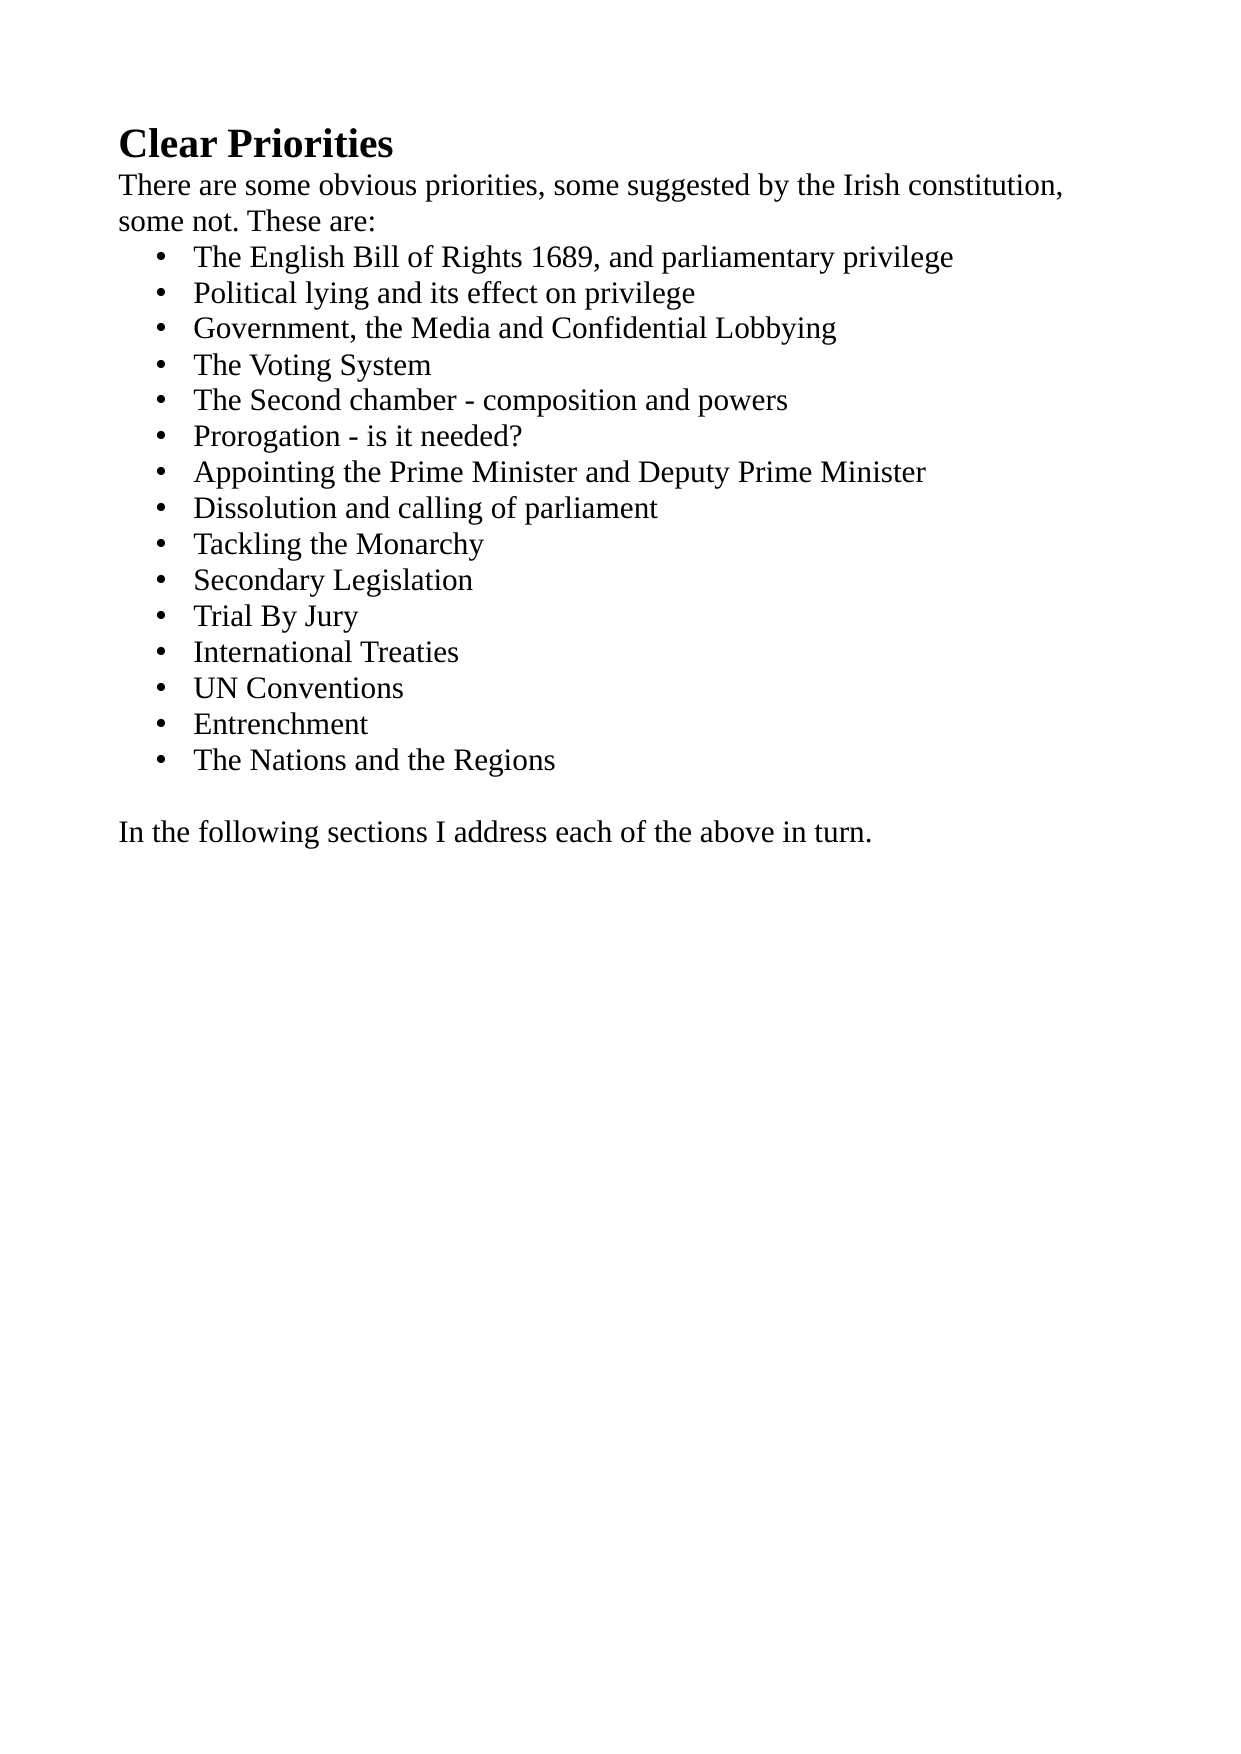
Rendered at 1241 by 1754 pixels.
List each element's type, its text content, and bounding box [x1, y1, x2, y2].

text In the following sections I address each of the above in turn. [118, 813, 1122, 849]
text Clear Priorities [118, 118, 1122, 166]
list Government, the Media and Confidential Lobbying [156, 310, 1122, 346]
list The Nations and the Regions [156, 741, 1122, 777]
list Secondary Legislation [156, 561, 1122, 597]
list The English Bill of Rights 1689, and parliamentary privilege [156, 238, 1122, 274]
list Appointing the Prime Minister and Deputy Prime Minister [156, 453, 1122, 489]
list Tackling the Monarchy [156, 525, 1122, 561]
list International Treaties [156, 633, 1122, 669]
list Prorogation - is it needed? [156, 418, 1122, 453]
list The Second chamber - composition and powers [156, 382, 1122, 418]
list Trial By Jury [156, 597, 1122, 633]
list Dissolution and calling of parliament [156, 489, 1122, 525]
list Entrenchment [156, 705, 1122, 741]
list UN Conventions [156, 669, 1122, 705]
list The Voting System [156, 346, 1122, 382]
list Political lying and its effect on privilege [156, 274, 1122, 310]
text There are some obvious priorities, some suggested by the Irish constitution, some not. These are: [118, 166, 1122, 238]
